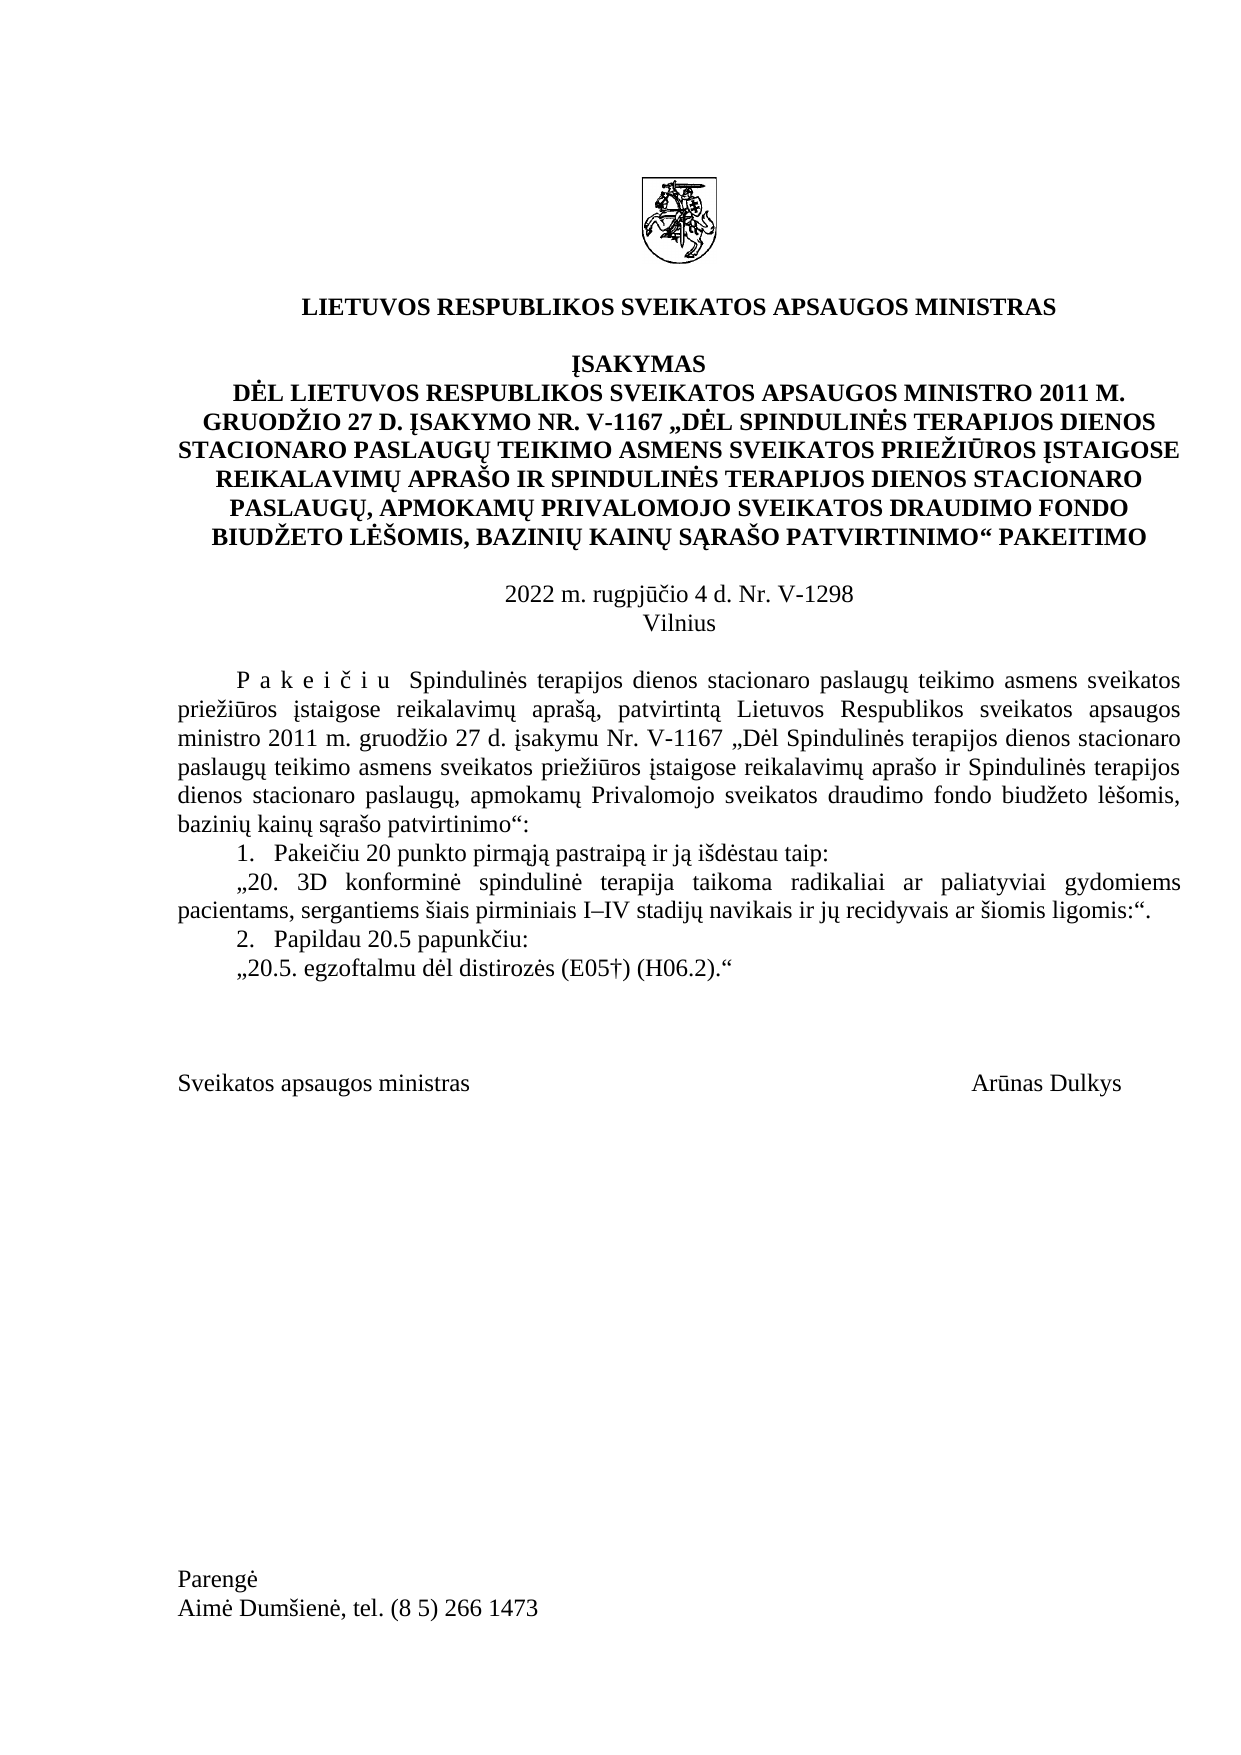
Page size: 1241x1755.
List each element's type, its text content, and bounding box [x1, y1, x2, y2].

text ĮSAKYMAS [177, 349, 1181, 378]
text LIETUVOS RESPUBLIKOS SVEIKATOS APSAUGOS MINISTRAS [177, 292, 1181, 321]
text DĖL LIETUVOS RESPUBLIKOS SVEIKATOS APSAUGOS MINISTRO 2011 M. GRUODŽIO 27 D. ĮSAKYMO NR. V-1167 „DĖL SPINDULINĖS TERAPIJOS DIENOS STACIONARO PASLAUGŲ TEIKIMO ASMENS SVEIKATOS PRIEŽIŪROS ĮSTAIGOSE REIKALAVIMŲ APRAŠO IR SPINDULINĖS TERAPIJOS DIENOS STACIONARO PASLAUGŲ, APMOKAMŲ PRIVALOMOJO SVEIKATOS DRAUDIMO FONDO BIUDŽETO LĖŠOMIS, BAZINIŲ KAINŲ SĄRAŠO PATVIRTINIMO“ PAKEITIMO [177, 378, 1181, 551]
text P a k e i č i u Spindulinės terapijos dienos stacionaro paslaugų teikimo asmens sveikatos priežiūros įstaigose reikalavimų aprašą, patvirtintą Lietuvos Respublikos sveikatos apsaugos ministro 2011 m. gruodžio 27 d. įsakymu Nr. V-1167 „Dėl Spindulinės terapijos dienos stacionaro paslaugų teikimo asmens sveikatos priežiūros įstaigose reikalavimų aprašo ir Spindulinės terapijos dienos stacionaro paslaugų, apmokamų Privalomojo sveikatos draudimo fondo biudžeto lėšomis, bazinių kainų sąrašo patvirtinimo“: [177, 666, 1181, 838]
text „20.5. egzoftalmu dėl distirozės (E05†) (H06.2).“ [177, 953, 1181, 982]
text „20. 3D konforminė spindulinė terapija taikoma radikaliai ar paliatyviai gydomiems pacientams, sergantiems šiais pirminiais I–IV stadijų navikais ir jų recidyvais ar šiomis ligomis:“. [177, 867, 1181, 924]
text 2022 m. rugpjūčio 4 d. Nr. V-1298 [177, 579, 1181, 608]
text 1. Pakeičiu 20 punkto pirmąją pastraipą ir ją išdėstau taip: [236, 838, 1181, 867]
text 2. Papildau 20.5 papunkčiu: [236, 924, 1181, 953]
text Sveikatos apsaugos ministras Arūnas Dulkys [177, 1068, 1181, 1097]
text Vilnius [177, 608, 1181, 637]
